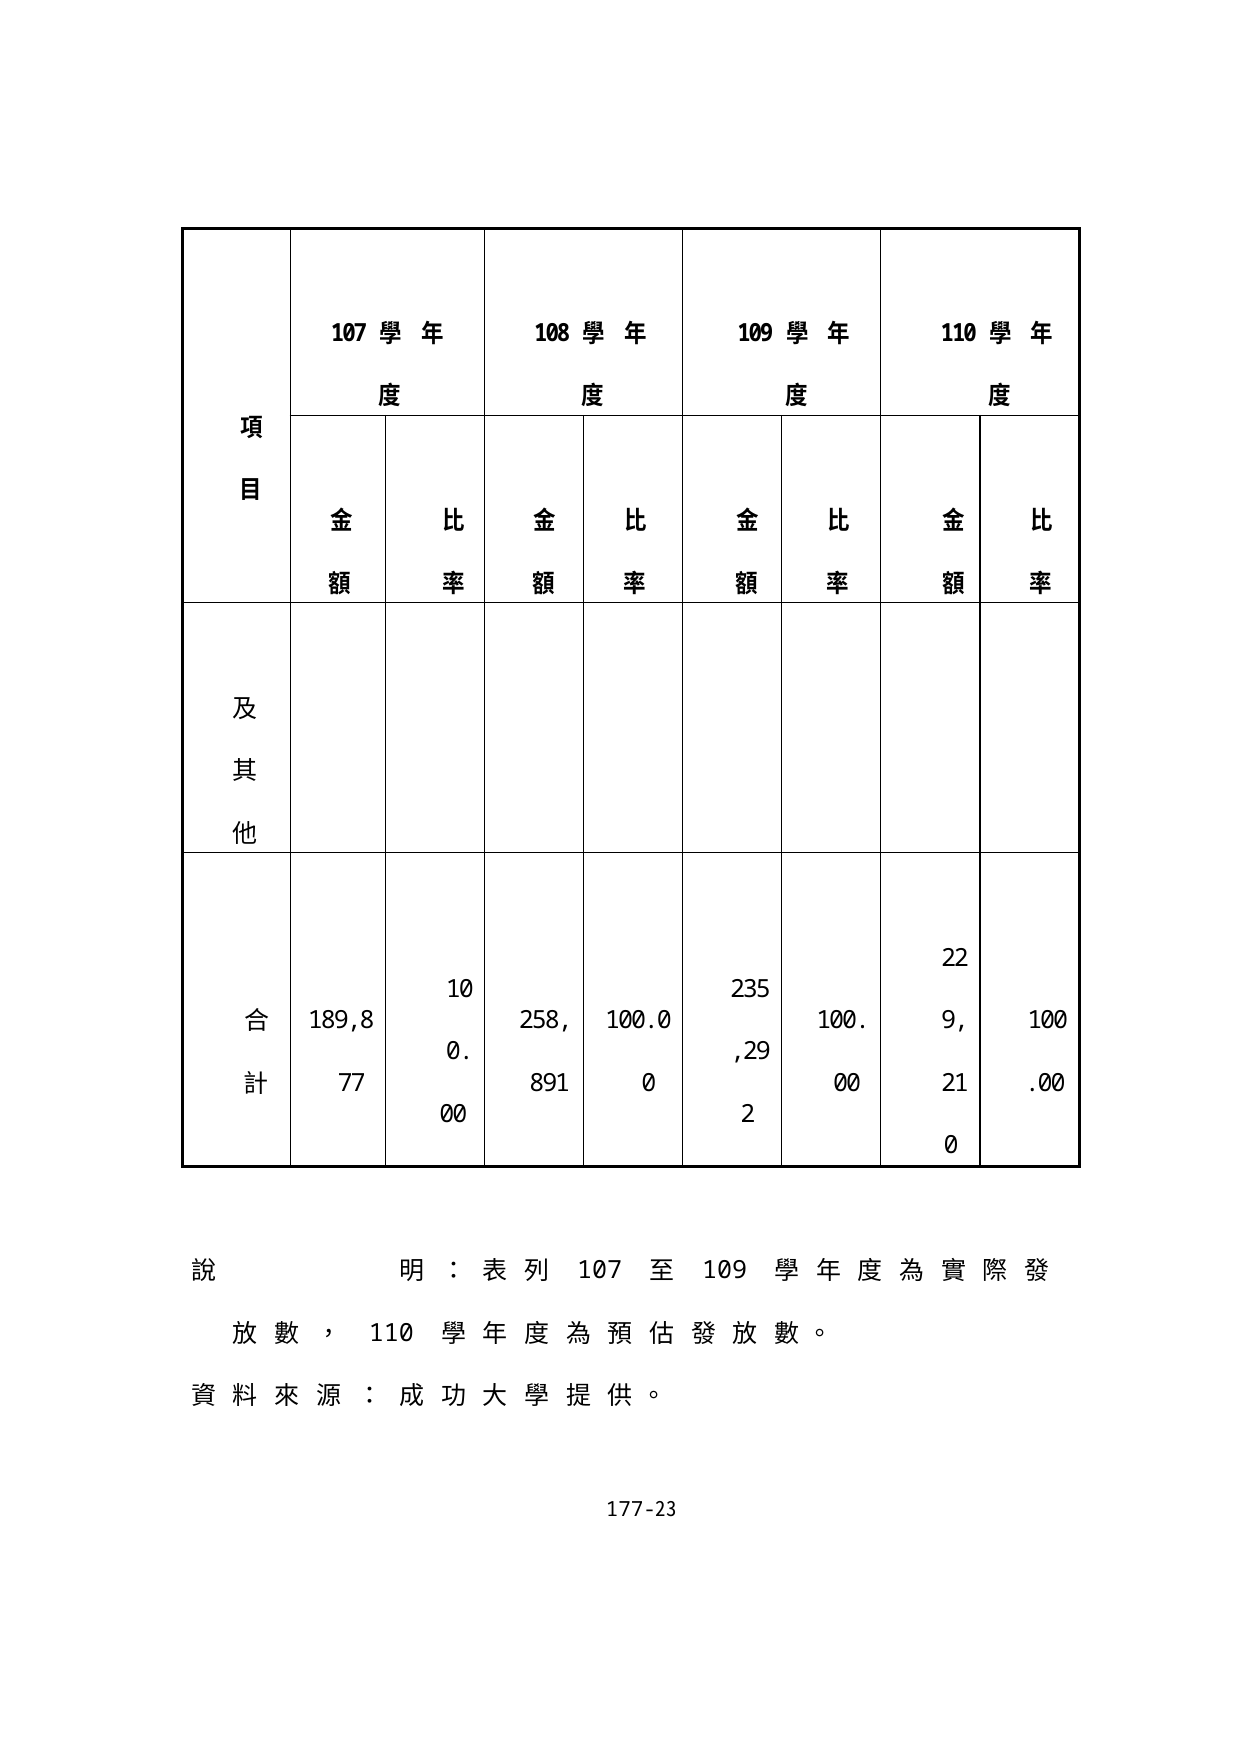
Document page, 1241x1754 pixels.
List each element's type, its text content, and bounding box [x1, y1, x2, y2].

table_cell 100.00 [782, 853, 880, 1165]
table_cell 金額 [485, 416, 583, 602]
table_cell - [881, 603, 979, 852]
table_cell 229,210 [881, 853, 979, 1165]
table_cell 及其他 [184, 603, 290, 852]
table_cell 比率 [981, 416, 1078, 602]
table_cell - [291, 603, 385, 852]
table_cell 100.00 [981, 853, 1078, 1165]
text 說 明：表列107至109學年度為實際發放數，110學年度為預估發放數。 [171, 1227, 1058, 1352]
table_cell 金額 [881, 416, 979, 602]
table_cell - [485, 603, 583, 852]
table_header 107學年度 [291, 230, 484, 415]
table_cell 235,292 [683, 853, 781, 1165]
table_header 項 目 [184, 230, 290, 602]
table_cell 100.00 [584, 853, 682, 1165]
table_cell 比率 [386, 416, 484, 602]
table_cell 金額 [291, 416, 385, 602]
table_cell 金額 [683, 416, 781, 602]
table_cell 189,877 [291, 853, 385, 1165]
table_cell - [981, 603, 1078, 852]
text 資料來源：成功大學提供。 [169, 1352, 1058, 1415]
table_header 108學年度 [485, 230, 682, 415]
table_cell 比率 [782, 416, 880, 602]
table_cell 100.00 [386, 853, 484, 1165]
table_cell 258,891 [485, 853, 583, 1165]
table_cell 合 計 [184, 853, 290, 1165]
table_cell - [386, 603, 484, 852]
table_cell - [782, 603, 880, 852]
table_cell - [584, 603, 682, 852]
table_header 109學年度 [683, 230, 880, 415]
table_cell - [683, 603, 781, 852]
table_cell 比率 [584, 416, 682, 602]
table_header 110學年度 [881, 230, 1078, 415]
